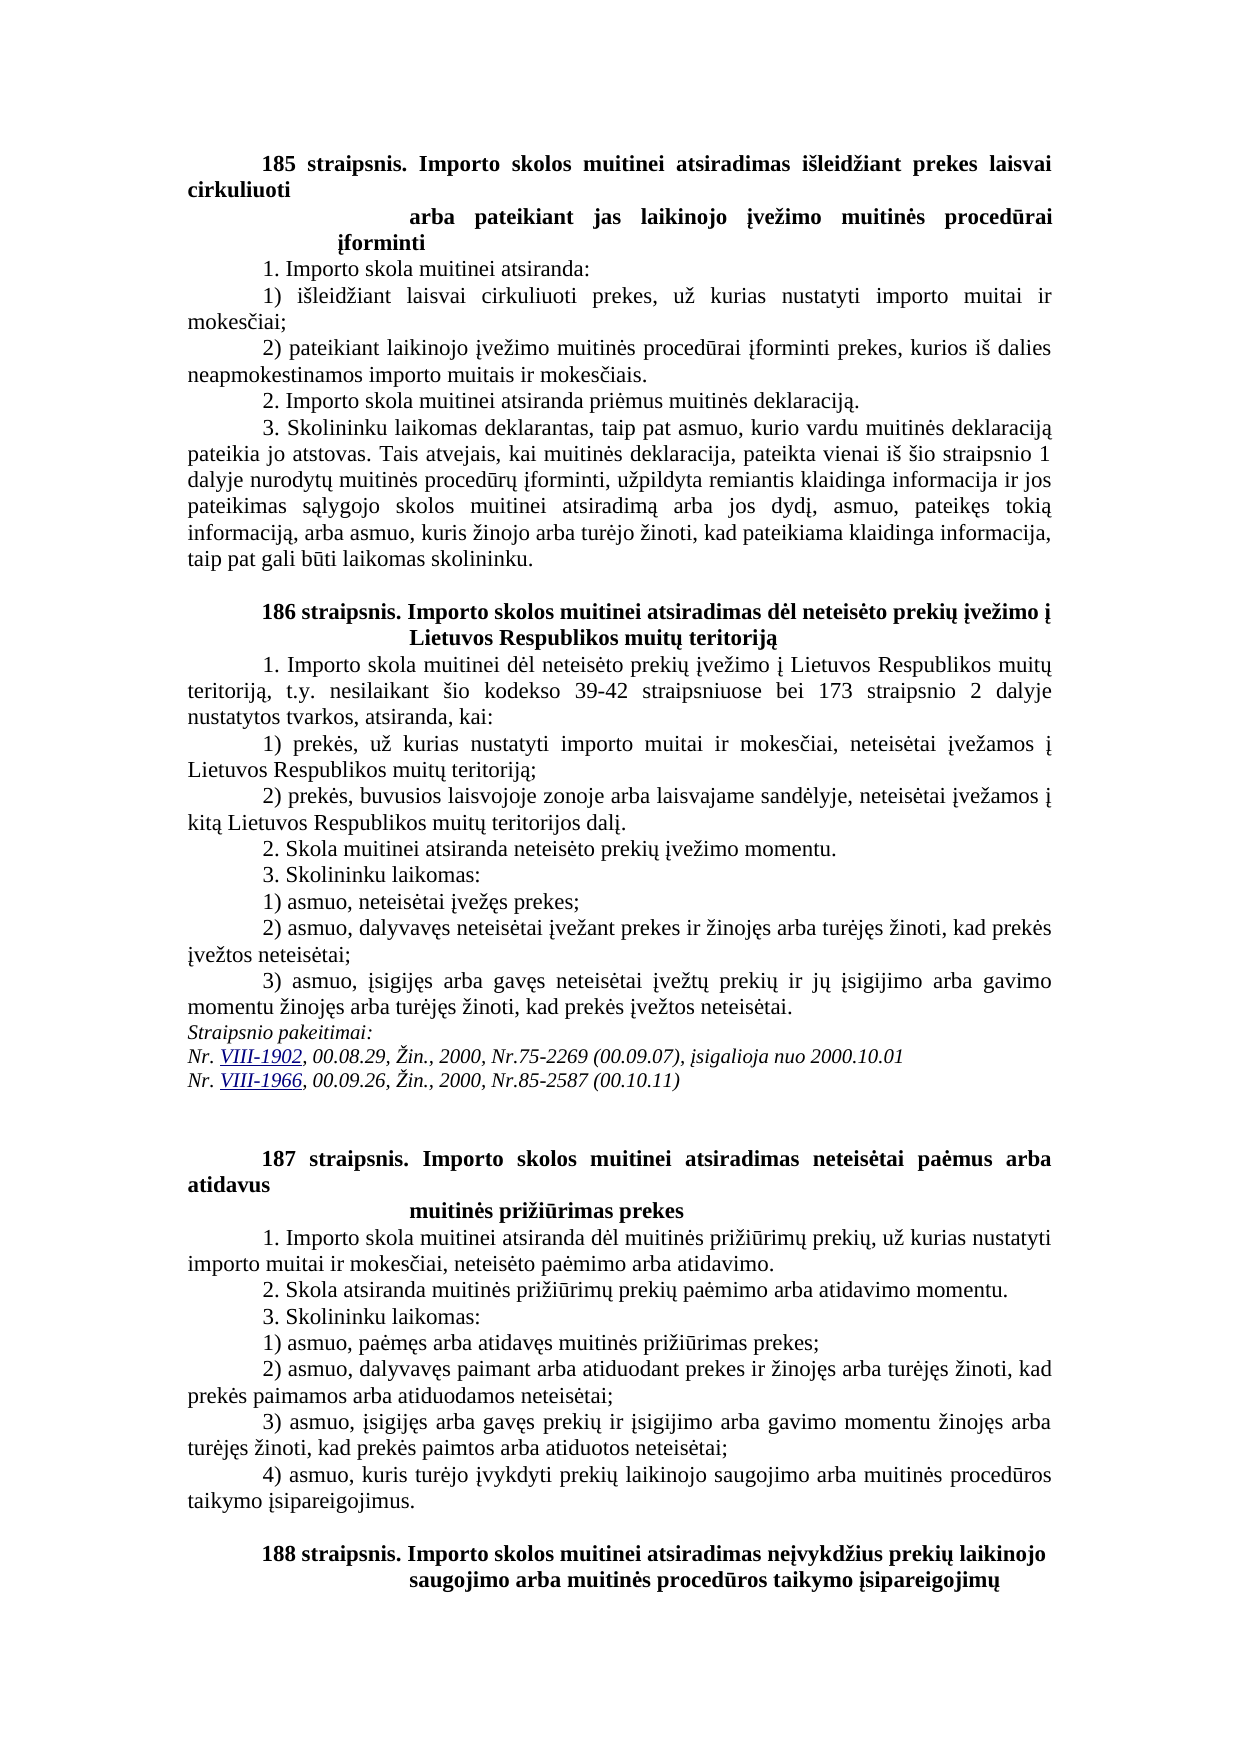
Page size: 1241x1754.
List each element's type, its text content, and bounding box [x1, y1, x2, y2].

text 2) pateikiant laikinojo įvežimo muitinės procedūrai įforminti prekes, kurios iš dalies neapmokestinamos importo muitais ir mokesčiais. [187, 334, 1053, 387]
text 2) prekės, buvusios laisvojoje zonoje arba laisvajame sandėlyje, neteisėtai įvežamos į kitą Lietuvos Respublikos muitų teritorijos dalį. [187, 782, 1053, 835]
text 4) asmuo, kuris turėjo įvykdyti prekių laikinojo saugojimo arba muitinės procedūros taikymo įsipareigojimus. [187, 1461, 1053, 1513]
text Nr. VIII-1902, 00.08.29, Žin., 2000, Nr.75-2269 (00.09.07), įsigalioja nuo 2000.10.01 [187, 1044, 1053, 1068]
text 3. Skolininku laikomas: [187, 862, 1053, 888]
text 3. Skolininku laikomas: [187, 1303, 1053, 1329]
text 2. Skola muitinei atsiranda neteisėto prekių įvežimo momentu. [187, 835, 1053, 862]
text 3) asmuo, įsigijęs arba gavęs prekių ir įsigijimo arba gavimo momentu žinojęs arba turėjęs žinoti, kad prekės paimtos arba atiduotos neteisėtai; [187, 1408, 1053, 1461]
text Lietuvos Respublikos muitų teritoriją [187, 624, 1053, 651]
text arba pateikiant jas laikinojo įvežimo muitinės procedūrai įforminti [337, 203, 1053, 255]
text Straipsnio pakeitimai: [187, 1020, 1053, 1044]
text 2) asmuo, dalyvavęs neteisėtai įvežant prekes ir žinojęs arba turėjęs žinoti, kad prekės įvežtos neteisėtai; [187, 914, 1053, 967]
text 1) prekės, už kurias nustatyti importo muitai ir mokesčiai, neteisėtai įvežamos į Lietuvos Respublikos muitų teritoriją; [187, 730, 1053, 782]
text 188 straipsnis. Importo skolos muitinei atsiradimas neįvykdžius prekių laikinojo [187, 1540, 1053, 1566]
text 1. Importo skola muitinei atsiranda dėl muitinės prižiūrimų prekių, už kurias nustatyti importo muitai ir mokesčiai, neteisėto paėmimo arba atidavimo. [187, 1224, 1053, 1276]
text 2. Importo skola muitinei atsiranda priėmus muitinės deklaraciją. [187, 387, 1053, 413]
text 3) asmuo, įsigijęs arba gavęs neteisėtai įvežtų prekių ir jų įsigijimo arba gavimo momentu žinojęs arba turėjęs žinoti, kad prekės įvežtos neteisėtai. [187, 967, 1053, 1020]
text 2) asmuo, dalyvavęs paimant arba atiduodant prekes ir žinojęs arba turėjęs žinoti, kad prekės paimamos arba atiduodamos neteisėtai; [187, 1355, 1053, 1408]
text 187 straipsnis. Importo skolos muitinei atsiradimas neteisėtai paėmus arba atidavus [187, 1144, 1053, 1197]
text Nr. VIII-1966, 00.09.26, Žin., 2000, Nr.85-2587 (00.10.11) [187, 1068, 1053, 1092]
text 1. Importo skola muitinei dėl neteisėto prekių įvežimo į Lietuvos Respublikos muitų teritoriją, t.y. nesilaikant šio kodekso 39-42 straipsniuose bei 173 straipsnio 2 dalyje nustatytos tvarkos, atsiranda, kai: [187, 651, 1053, 730]
text saugojimo arba muitinės procedūros taikymo įsipareigojimų [187, 1566, 1053, 1593]
text 1) asmuo, paėmęs arba atidavęs muitinės prižiūrimas prekes; [187, 1329, 1053, 1355]
text 186 straipsnis. Importo skolos muitinei atsiradimas dėl neteisėto prekių įvežimo į [187, 598, 1053, 624]
text 185 straipsnis. Importo skolos muitinei atsiradimas išleidžiant prekes laisvai cirkuliuoti [187, 150, 1053, 203]
text 1) asmuo, neteisėtai įvežęs prekes; [187, 888, 1053, 914]
text 1. Importo skola muitinei atsiranda: [187, 255, 1053, 282]
text 2. Skola atsiranda muitinės prižiūrimų prekių paėmimo arba atidavimo momentu. [187, 1276, 1053, 1303]
text 1) išleidžiant laisvai cirkuliuoti prekes, už kurias nustatyti importo muitai ir mokesčiai; [187, 282, 1053, 334]
text 3. Skolininku laikomas deklarantas, taip pat asmuo, kurio vardu muitinės deklaraciją pateikia jo atstovas. Tais atvejais, kai muitinės deklaracija, pateikta vienai iš šio straipsnio 1 dalyje nurodytų muitinės procedūrų įforminti, užpildyta remiantis klaidinga informacija ir jos pateikimas sąlygojo skolos muitinei atsiradimą arba jos dydį, asmuo, pateikęs tokią informaciją, arba asmuo, kuris žinojo arba turėjo žinoti, kad pateikiama klaidinga informacija, taip pat gali būti laikomas skolininku. [187, 413, 1053, 572]
text muitinės prižiūrimas prekes [187, 1197, 1053, 1224]
